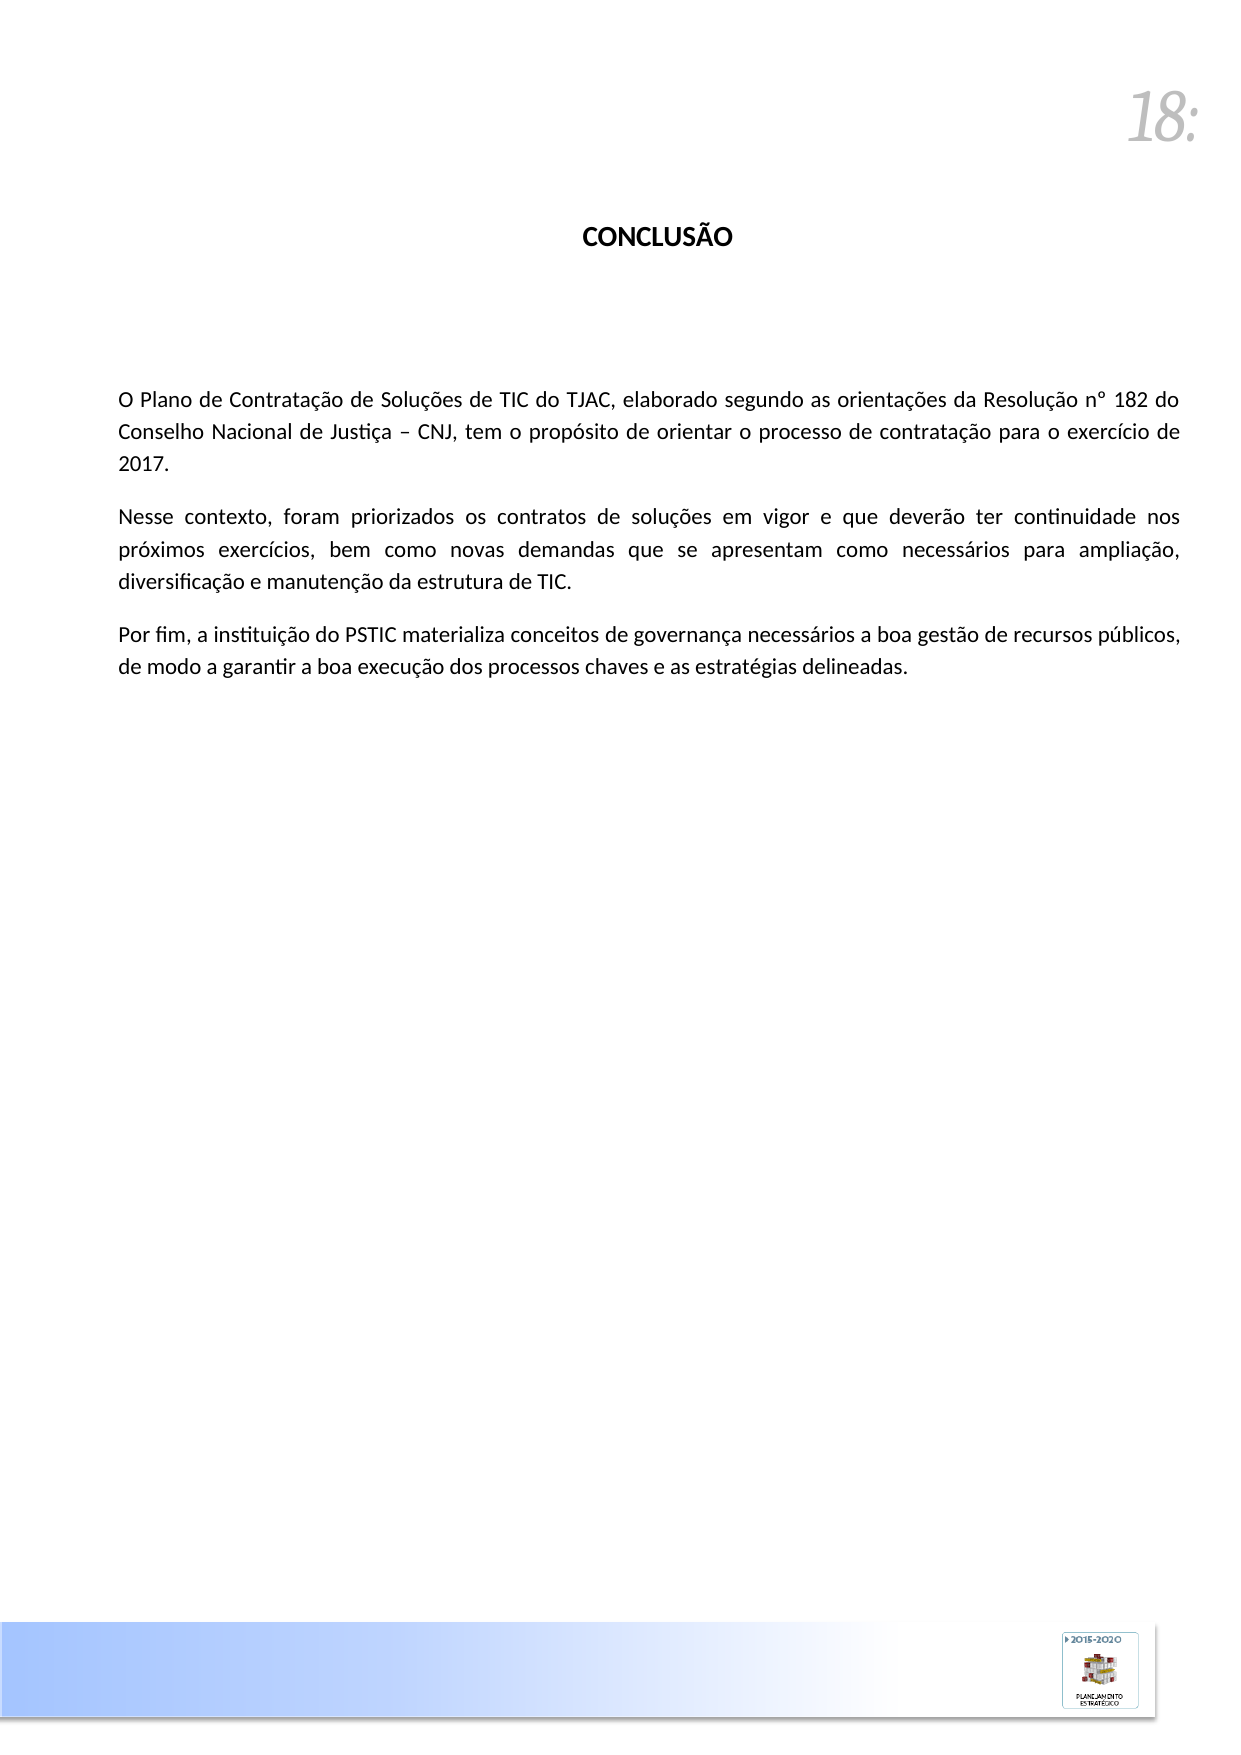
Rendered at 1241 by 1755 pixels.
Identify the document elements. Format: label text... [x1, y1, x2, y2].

text Nesse contexto, foram priorizados os contratos de soluções em vigor e que deverão ter continuidade nos próximos exercícios, bem como novas demandas que se apresentam como necessários para ampliação, diversificação e manutenção da estrutura de TIC. [118, 502, 1181, 595]
text Por fim, a instituição do PSTIC materializa conceitos de governança necessários a boa gestão de recursos públicos, de modo a garantir a boa execução dos processos chaves e as estratégias delineadas. [118, 620, 1181, 680]
text O Plano de Contratação de Soluções de TIC do TJAC, elaborado segundo as orientações da Resolução nº 182 do Conselho Nacional de Justiça – CNJ, tem o propósito de orientar o processo de contratação para o exercício de 2017. [118, 385, 1182, 478]
subtitle CONCLUSÃO [104, 218, 1211, 253]
